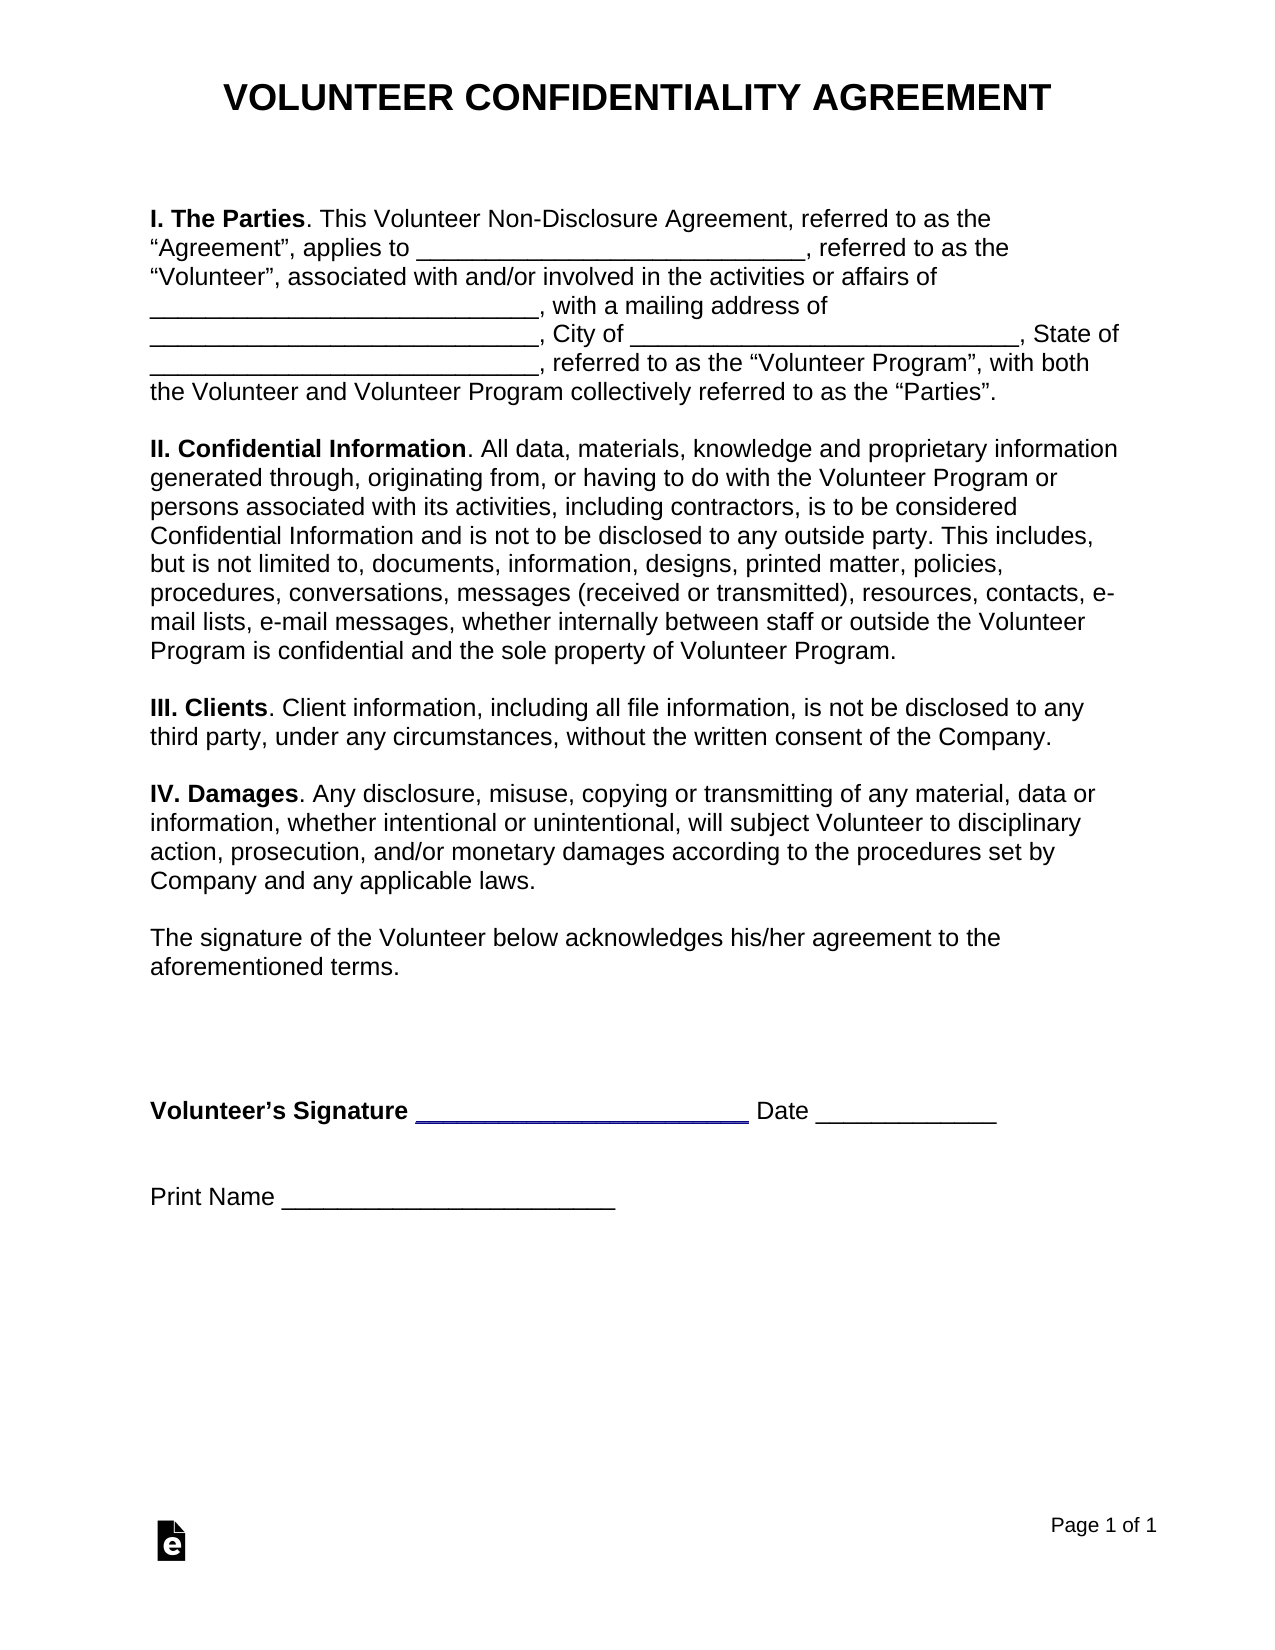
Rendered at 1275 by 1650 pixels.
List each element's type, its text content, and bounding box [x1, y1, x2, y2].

text Volunteer’s Signature ________________________ Date _____________ [150, 1096, 1125, 1124]
text I. The Parties. This Volunteer Non-Disclosure Agreement, referred to as the “Agreement”, applies to ____________________________, referred to as the “Volunteer”, associated with and/or involved in the activities or affairs of ____________________________, with a mailing address of ____________________________, City of ____________________________, State of ____________________________, referred to as the “Volunteer Program”, with both the Volunteer and Volunteer Program collectively referred to as the “Parties”. [150, 204, 1125, 406]
text II. Confidential Information. All data, materials, knowledge and proprietary information generated through, originating from, or having to do with the Volunteer Program or persons associated with its activities, including contractors, is to be considered Confidential Information and is not to be disclosed to any outside party. This includes, but is not limited to, documents, information, designs, printed matter, policies, procedures, conversations, messages (received or transmitted), resources, contacts, e-mail lists, e-mail messages, whether internally between staff or outside the Volunteer Program is confidential and the sole property of Volunteer Program. [150, 434, 1125, 664]
text III. Clients. Client information, including all file information, is not be disclosed to any third party, under any circumstances, without the written consent of the Company. [150, 693, 1125, 751]
text IV. Damages. Any disclosure, misuse, copying or transmitting of any material, data or information, whether intentional or unintentional, will subject Volunteer to disciplinary action, prosecution, and/or monetary damages according to the procedures set by Company and any applicable laws. [150, 779, 1125, 894]
text The signature of the Volunteer below acknowledges his/her agreement to the aforementioned terms. [150, 923, 1125, 981]
text Print Name ________________________ [150, 1182, 1125, 1211]
text VOLUNTEER CONFIDENTIALITY AGREEMENT [150, 75, 1125, 118]
